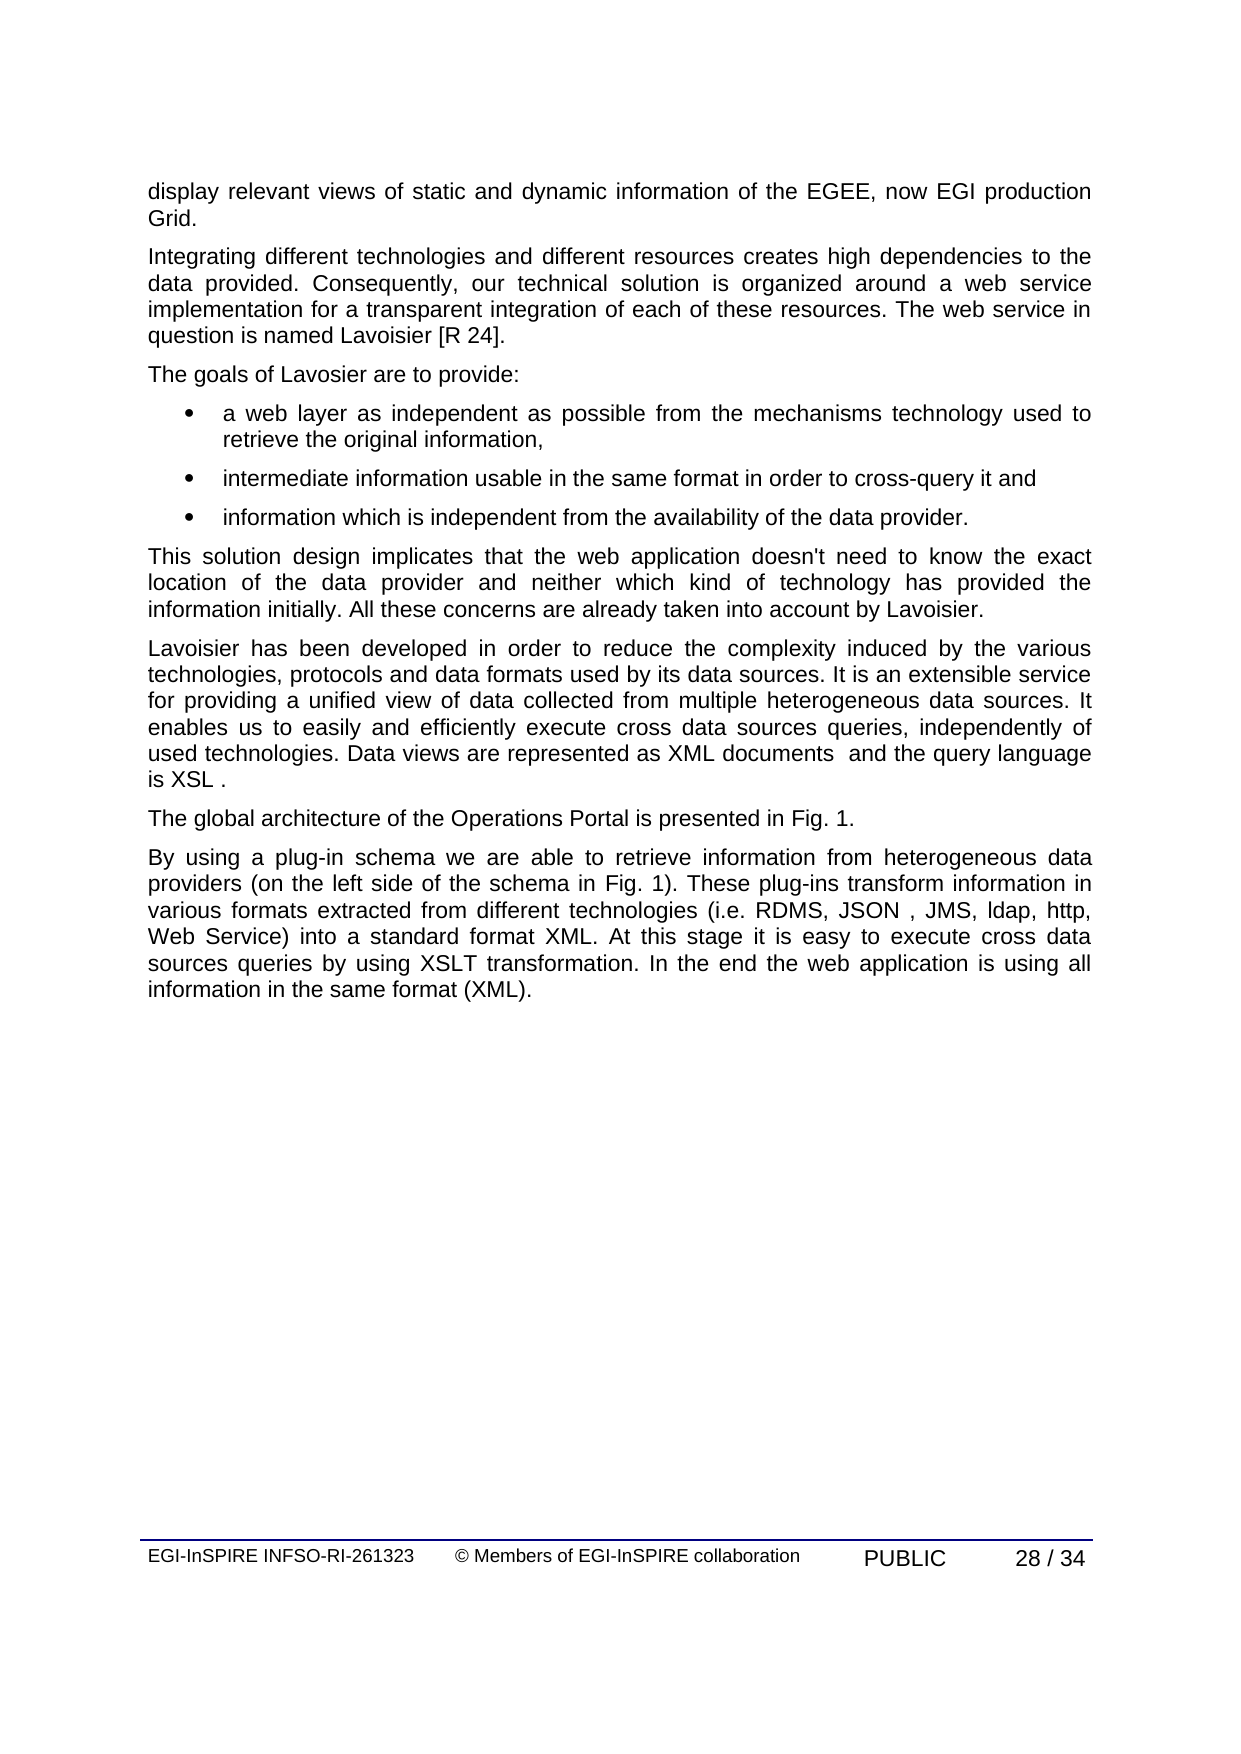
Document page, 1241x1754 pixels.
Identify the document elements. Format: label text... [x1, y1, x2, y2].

text The global architecture of the Operations Portal is presented in Fig. 1. [148, 805, 1093, 832]
text The goals of Lavosier are to provide: [148, 361, 1093, 388]
text Lavoisier has been developed in order to reduce the complexity induced by the various technologies, protocols and data formats used by its data sources. It is an extensible service for providing a unified view of data collected from multiple heterogeneous data sources. It enables us to easily and efficiently execute cross data sources queries, independently of used technologies. Data views are represented as XML documents and the query language is XSL . [148, 634, 1093, 793]
text Integrating different technologies and different resources creates high dependencies to the data provided. Consequently, our technical solution is organized around a web service implementation for a transparent integration of each of these resources. The web service in question is named Lavoisier [R 24]. [148, 243, 1093, 349]
text This solution design implicates that the web application doesn't need to know the exact location of the data provider and neither which kind of technology has provided the information initially. All these concerns are already taken into account by Lavoisier. [148, 543, 1093, 622]
text display relevant views of static and dynamic information of the EGEE, now EGI production Grid. [148, 178, 1093, 231]
text By using a plug-in schema we are able to retrieve information from heterogeneous data providers (on the left side of the schema in Fig. 1). These plug-ins transform information in various formats extracted from different technologies (i.e. RDMS, JSON , JMS, ldap, http, Web Service) into a standard format XML. At this stage it is easy to execute cross data sources queries by using XSLT transformation. In the end the web application is using all information in the same format (XML). [148, 844, 1093, 1002]
list intermediate information usable in the same format in order to cross-query it and [185, 465, 1093, 492]
list information which is independent from the availability of the data provider. [185, 504, 1093, 531]
list a web layer as independent as possible from the mechanisms technology used to retrieve the original information, [185, 400, 1093, 453]
